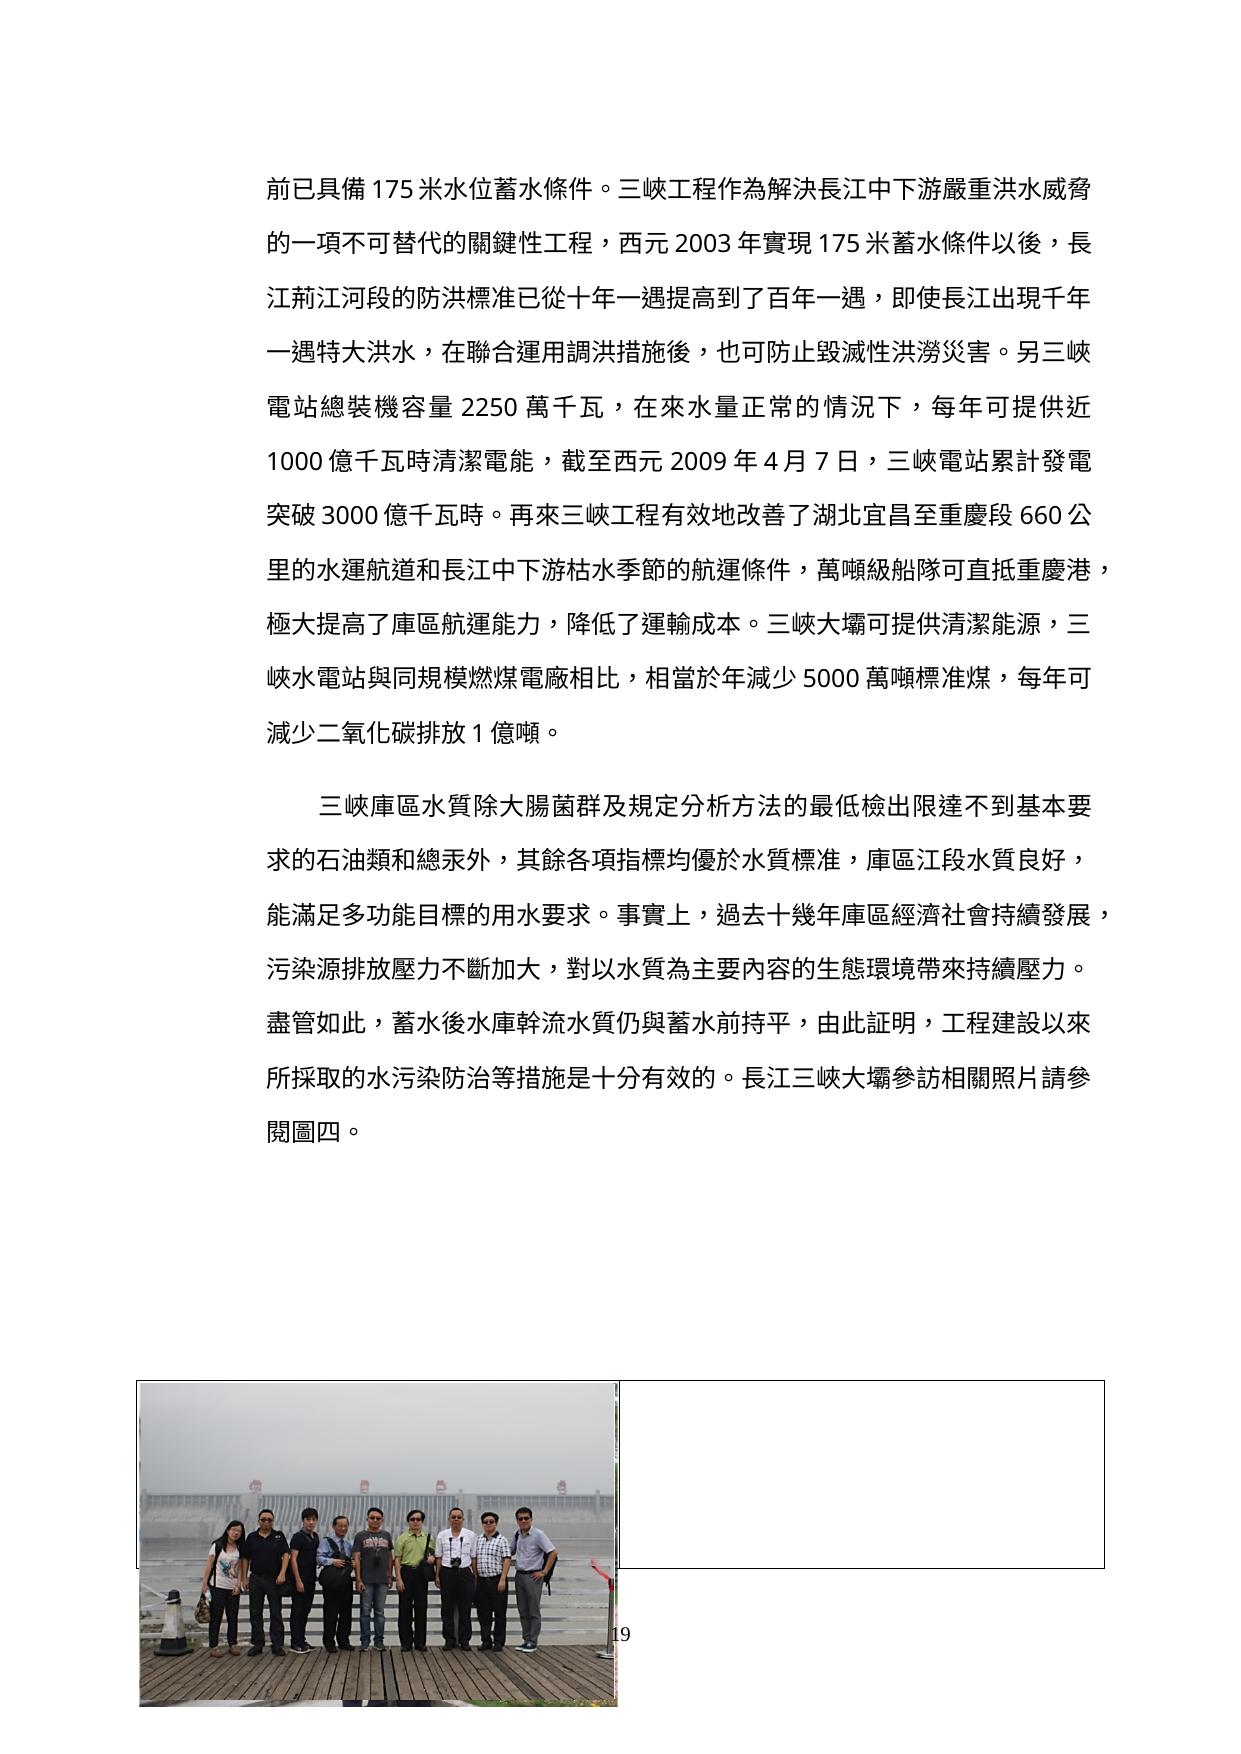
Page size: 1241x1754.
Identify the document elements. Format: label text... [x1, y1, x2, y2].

table_header [620, 1381, 1104, 1568]
picture [139, 1383, 618, 1707]
text 三峽庫區水質除大腸菌群及規定分析方法的最低檢出限達不到基本要求的石油類和總汞外，其餘各項指標均優於水質標准，庫區江段水質良好，能滿足多功能目標的用水要求。事實上，過去十幾年庫區經濟社會持續發展，污染源排放壓力不斷加大，對以水質為主要內容的生態環境帶來持續壓力。盡管如此，蓄水後水庫幹流水質仍與蓄水前持平，由此証明，工程建設以來所採取的水污染防治等措施是十分有效的。長江三峽大壩參訪相關照片請參閱圖四。 [266, 786, 1092, 1149]
text 三峽工程是開發和治理長江的關鍵性骨幹工程，建成後防洪、發電、航運等綜合效益巨大。工程西元1994年12月14日正式開工建設，西元1997年11月實現大江截流，西元2003年下閘蓄水、永久船閘試通航、首批機組正式並網發電，西元2006年大壩全線建成並順利實現156米水位蓄水，目前已具備175米水位蓄水條件。三峽工程作為解決長江中下游嚴重洪水威脅的一項不可替代的關鍵性工程，西元2003年實現175米蓄水條件以後，長江荊江河段的防洪標准已從十年一遇提高到了百年一遇，即使長江出現千年一遇特大洪水，在聯合運用調洪措施後，也可防止毀滅性洪澇災害。另三峽電站總裝機容量2250萬千瓦，在來水量正常的情況下，每年可提供近1000億千瓦時清潔電能，截至西元2009年4月7日，三峽電站累計發電突破3000億千瓦時。再來三峽工程有效地改善了湖北宜昌至重慶段660公里的水運航道和長江中下游枯水季節的航運條件，萬噸級船隊可直抵重慶港，極大提高了庫區航運能力，降低了運輸成本。三峽大壩可提供清潔能源，三峽水電站與同規模燃煤電廠相比，相當於年減少5000萬噸標准煤，每年可減少二氧化碳排放1億噸。 [266, 169, 1092, 749]
